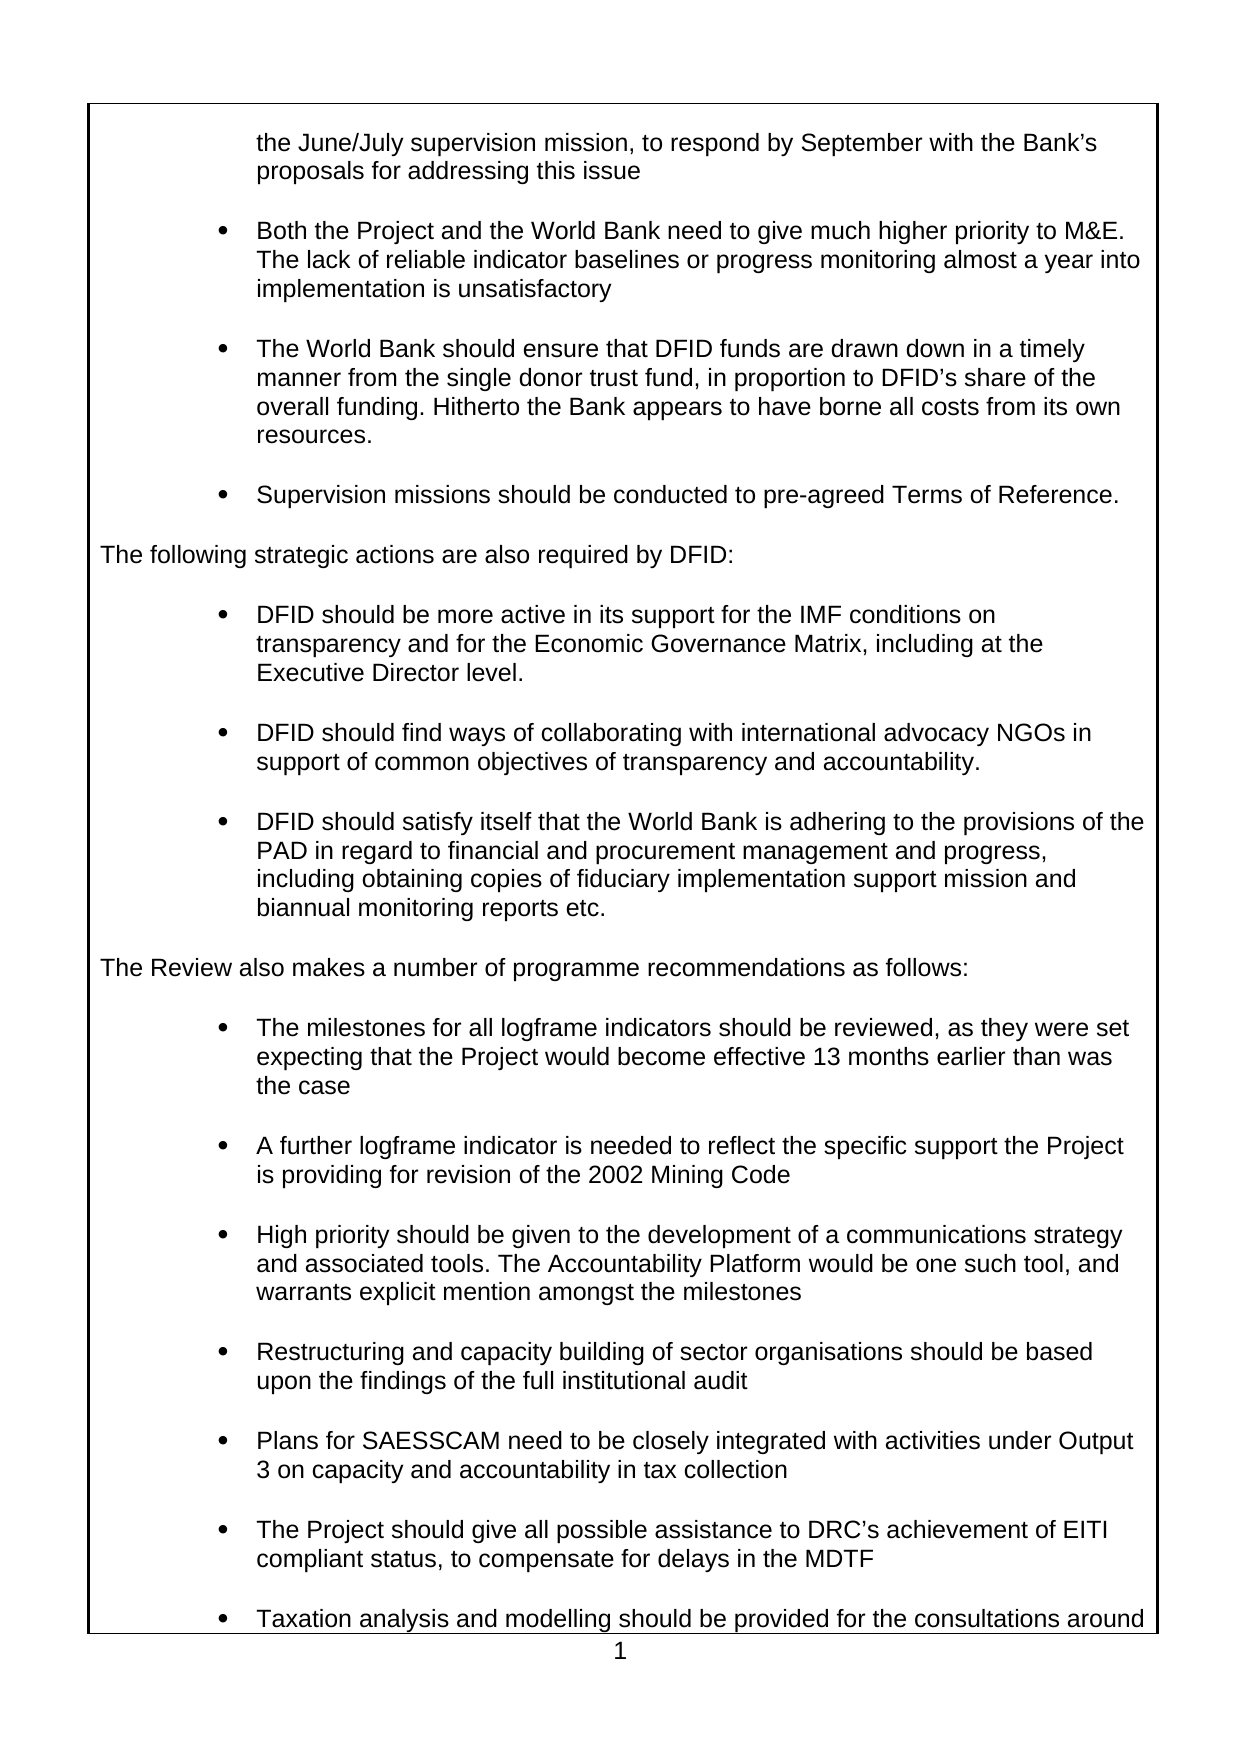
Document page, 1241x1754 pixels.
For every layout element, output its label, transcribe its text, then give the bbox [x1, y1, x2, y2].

table_cell the June/July supervision mission, to respond by September with the Bank’s proposals for addressing this issue Both the Project and the World Bank need to give much higher priority to M&E. The lack of reliable indicator baselines or progress monitoring almost a year into implementation is unsatisfactory The World Bank should ensure that DFID funds are drawn down in a timely manner from the single donor trust fund, in proportion to DFID’s share of the overall funding. Hitherto the Bank appears to have borne all costs from its own resources. Supervision missions should be conducted to pre-agreed Terms of Reference. The following strategic actions are also required by DFID: DFID should be more active in its support for the IMF conditions on transparency and for the Economic Governance Matrix, including at the Executive Director level. DFID should find ways of collaborating with international advocacy NGOs in support of common objectives of transparency and accountability. DFID should satisfy itself that the World Bank is adhering to the provisions of the PAD in regard to financial and procurement management and progress, including obtaining copies of fiduciary implementation support mission and biannual monitoring reports etc. The Review also makes a number of programme recommendations as follows: The milestones for all logframe indicators should be reviewed, as they were set expecting that the Project would become effective 13 months earlier than was the case A further logframe indicator is needed to reflect the specific support the Project is providing for revision of the 2002 Mining Code High priority should be given to the development of a communications strategy and associated tools. The Accountability Platform would be one such tool, and warrants explicit mention amongst the milestones Restructuring and capacity building of sector organisations should be based upon the findings of the full institutional audit Plans for SAESSCAM need to be closely integrated with activities under Output 3 on capacity and accountability in tax collection The Project should give all possible assistance to DRC’s achievement of EITI compliant status, to compensate for delays in the MDTF Taxation analysis and modelling should be provided for the consultations around [90, 104, 1156, 1633]
